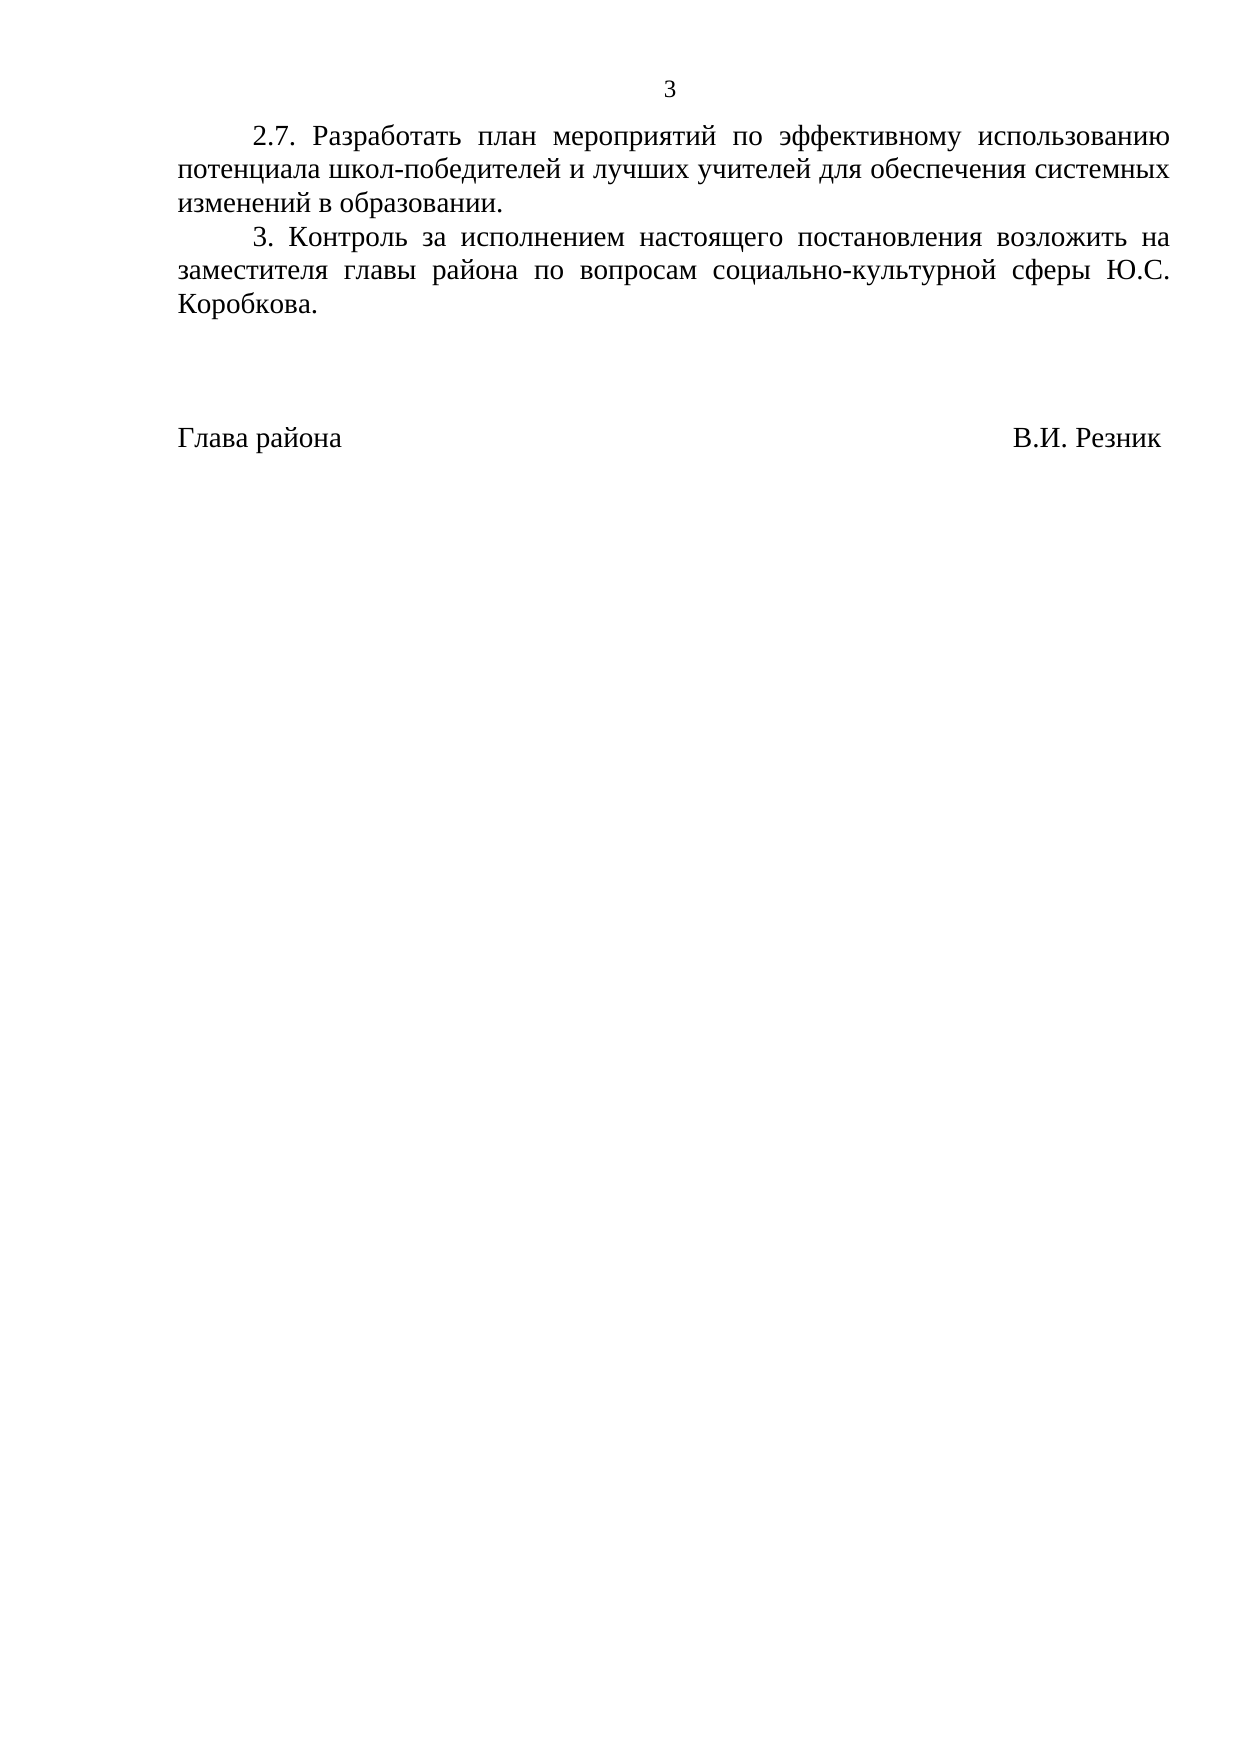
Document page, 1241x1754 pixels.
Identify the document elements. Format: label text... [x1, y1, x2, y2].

text Глава района В.И. Резник [177, 420, 1171, 453]
text 2.7. Разработать план мероприятий по эффективному использованию потенциала школ-победителей и лучших учителей для обеспечения системных изменений в образовании. [177, 118, 1171, 219]
text 3. Контроль за исполнением настоящего постановления возложить на заместителя главы района по вопросам социально-культурной сферы Ю.С. Коробкова. [177, 219, 1171, 319]
